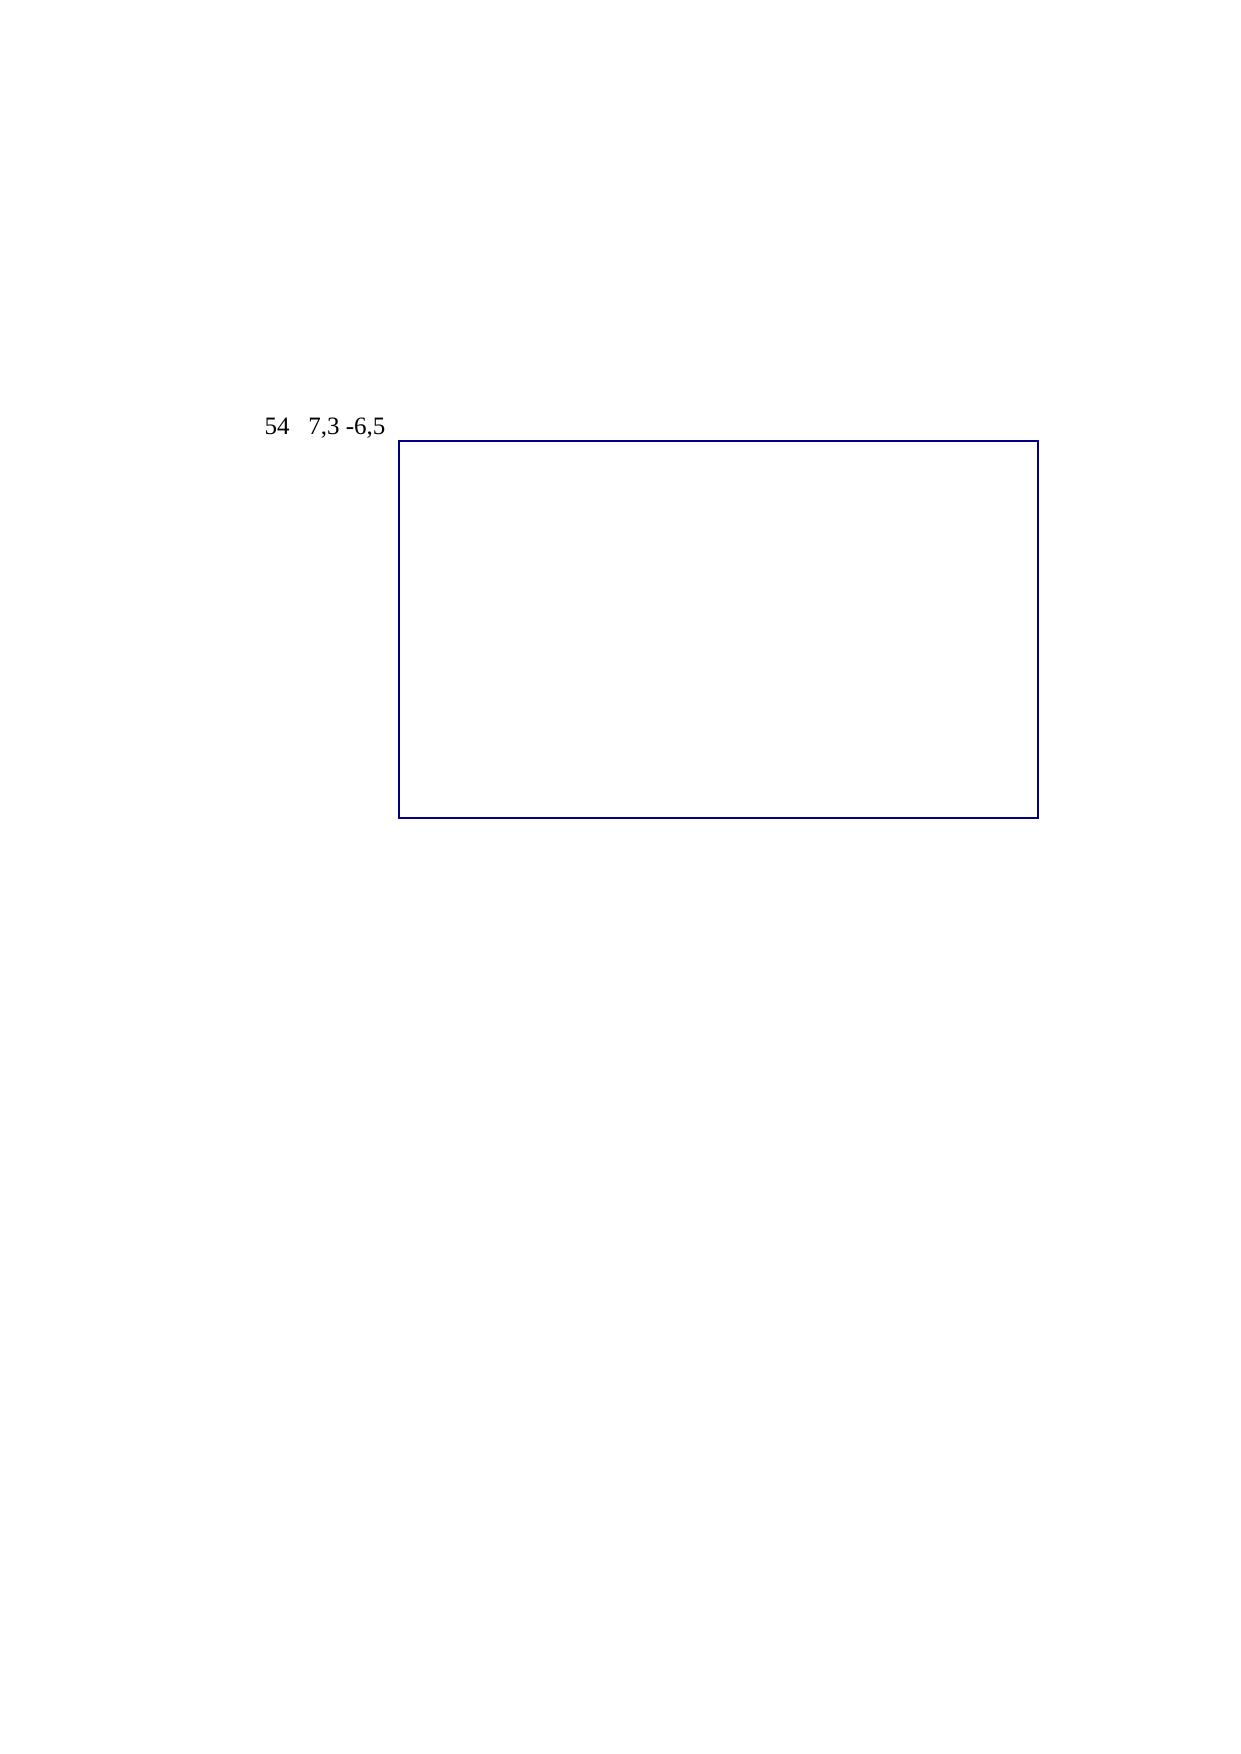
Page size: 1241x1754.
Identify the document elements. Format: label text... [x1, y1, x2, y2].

text 54 7,3 -6,5 [118, 59, 1181, 1579]
